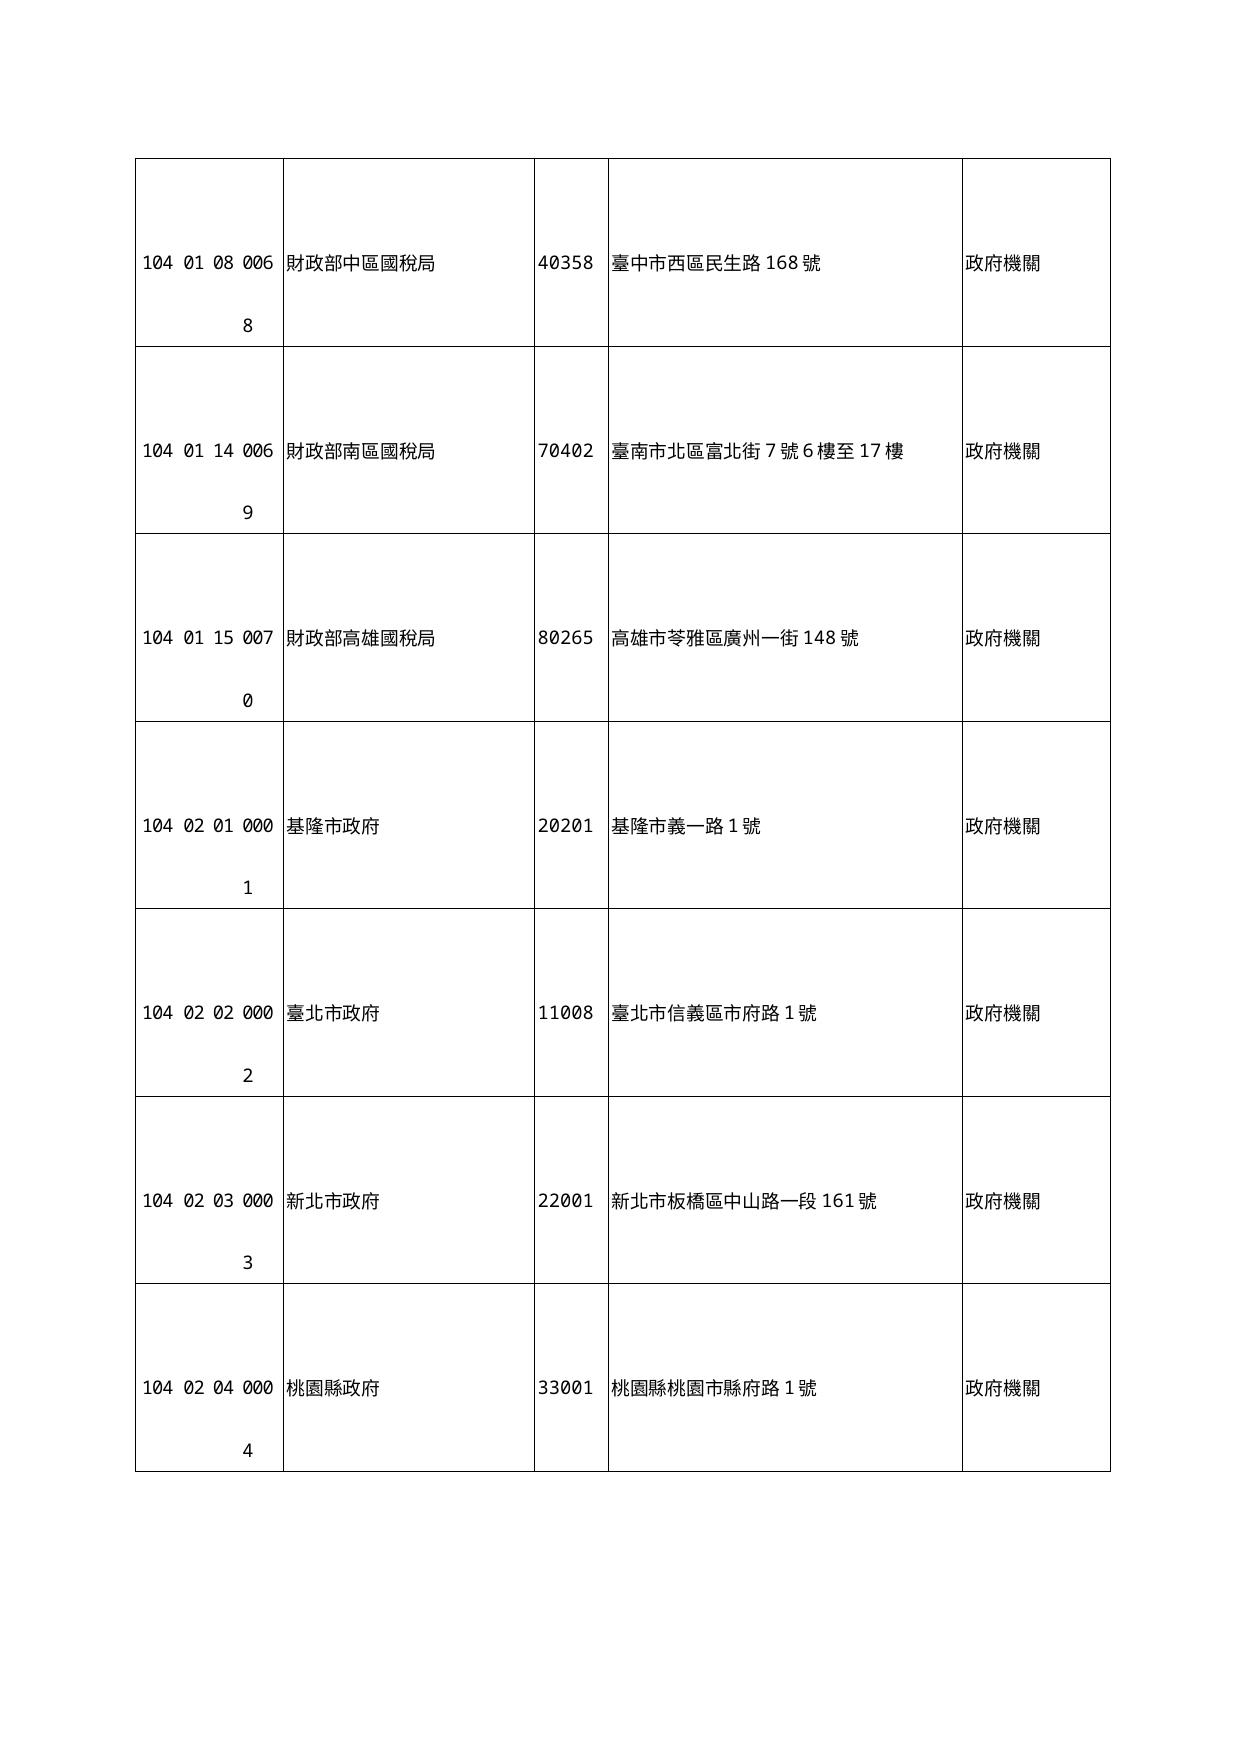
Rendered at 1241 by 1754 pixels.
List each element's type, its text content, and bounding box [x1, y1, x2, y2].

table_cell 104 [136, 909, 180, 1096]
table_cell 0001 [239, 722, 283, 908]
table_cell 104 [136, 722, 180, 908]
table_cell 桃園縣桃園市縣府路1號 [609, 1284, 962, 1471]
table_cell 02 [180, 909, 210, 1096]
table_cell 政府機關 [963, 722, 1110, 908]
table_cell 104 [136, 347, 180, 533]
table_cell 104 [136, 1097, 180, 1283]
table_cell 104 [136, 159, 180, 346]
table_cell 11008 [535, 909, 608, 1096]
table_cell 02 [180, 1284, 210, 1471]
table_cell 20201 [535, 722, 608, 908]
table_cell 22001 [535, 1097, 608, 1283]
table_cell 桃園縣政府 [284, 1284, 534, 1471]
table_cell 33001 [535, 1284, 608, 1471]
table_cell 80265 [535, 534, 608, 721]
table_cell 01 [180, 347, 210, 533]
table_cell 104 [136, 534, 180, 721]
table_cell 0002 [239, 909, 283, 1096]
table_cell 臺北市信義區市府路1號 [609, 909, 962, 1096]
table_cell 01 [180, 534, 210, 721]
table_cell 政府機關 [963, 347, 1110, 533]
table_cell 0003 [239, 1097, 283, 1283]
table_cell 財政部中區國稅局 [284, 159, 534, 346]
table_cell 02 [210, 909, 239, 1096]
table_cell 0004 [239, 1284, 283, 1471]
table_cell 70402 [535, 347, 608, 533]
table_cell 08 [210, 159, 239, 346]
table_cell 臺北市政府 [284, 909, 534, 1096]
table_cell 02 [180, 722, 210, 908]
table_cell 04 [210, 1284, 239, 1471]
table_cell 基隆市義一路1號 [609, 722, 962, 908]
table_cell 財政部高雄國稅局 [284, 534, 534, 721]
table_cell 政府機關 [963, 159, 1110, 346]
table_cell 高雄市苓雅區廣州一街148號 [609, 534, 962, 721]
table_cell 新北市政府 [284, 1097, 534, 1283]
table_cell 0068 [239, 159, 283, 346]
table_cell 14 [210, 347, 239, 533]
table_cell 政府機關 [963, 909, 1110, 1096]
table_cell 15 [210, 534, 239, 721]
table_cell 基隆市政府 [284, 722, 534, 908]
table_cell 財政部南區國稅局 [284, 347, 534, 533]
table_cell 臺南市北區富北街7號6樓至17樓 [609, 347, 962, 533]
table_cell 0070 [239, 534, 283, 721]
table_cell 01 [210, 722, 239, 908]
table_cell 0069 [239, 347, 283, 533]
table_cell 104 [136, 1284, 180, 1471]
table_cell 政府機關 [963, 1284, 1110, 1471]
table_cell 01 [180, 159, 210, 346]
table_cell 臺中市西區民生路168號 [609, 159, 962, 346]
table_cell 政府機關 [963, 534, 1110, 721]
table_cell 政府機關 [963, 1097, 1110, 1283]
table_cell 新北市板橋區中山路一段161號 [609, 1097, 962, 1283]
table_cell 03 [210, 1097, 239, 1283]
table_cell 02 [180, 1097, 210, 1283]
table_cell 40358 [535, 159, 608, 346]
